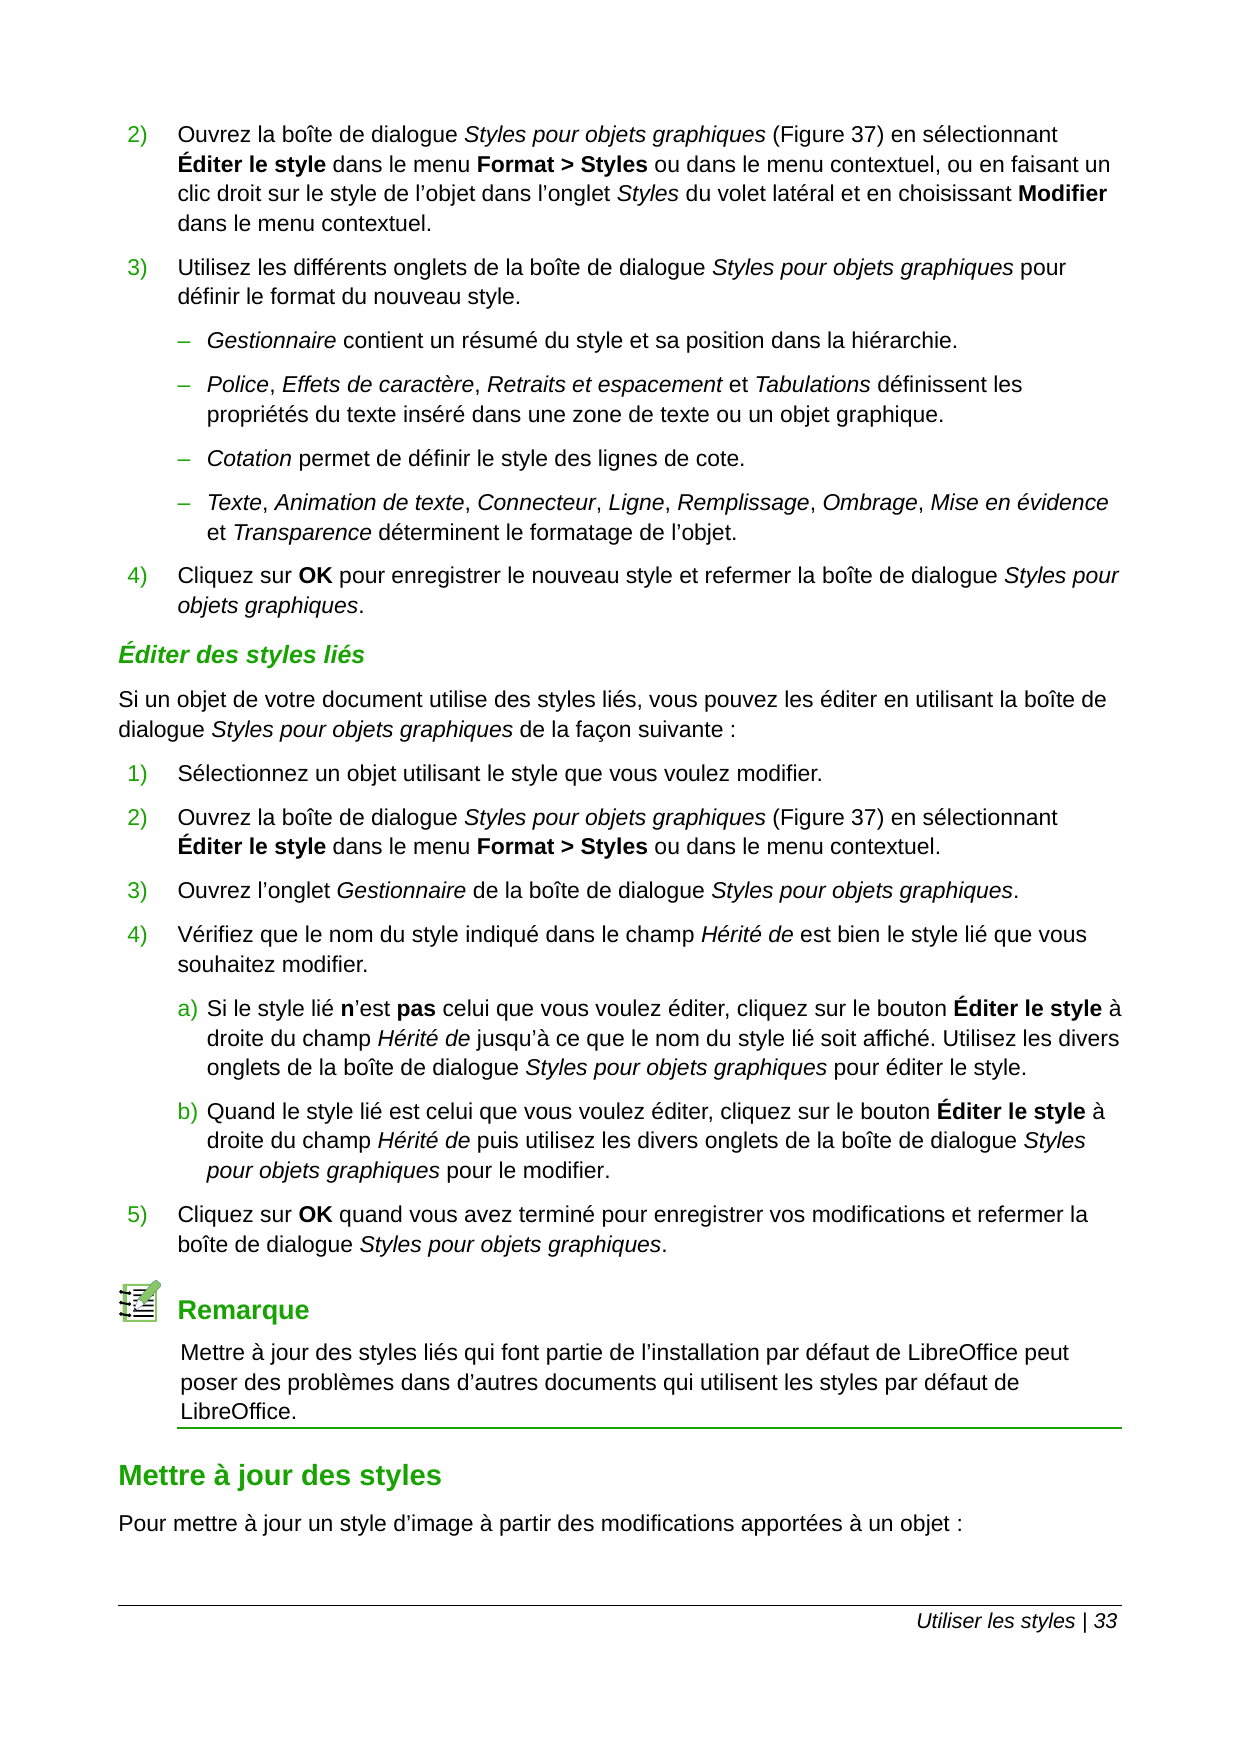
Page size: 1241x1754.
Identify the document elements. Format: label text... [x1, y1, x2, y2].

list Quand le style lié est celui que vous voulez éditer, cliquez sur le bouton Éditer le style à droite du champ Hérité de puis utilisez les divers onglets de la boîte de dialogue Styles pour objets graphiques pour le modifier. [171, 1095, 1122, 1183]
list Utilisez les différents onglets de la boîte de dialogue Styles pour objets graphiques pour définir le format du nouveau style. [148, 251, 1122, 309]
subtitle Éditer des styles liés [118, 639, 1122, 668]
list Cliquez sur OK pour enregistrer le nouveau style et refermer la boîte de dialogue Styles pour objets graphiques. [148, 559, 1122, 618]
list Cliquez sur OK quand vous avez terminé pour enregistrer vos modifications et refermer la boîte de dialogue Styles pour objets graphiques. [148, 1198, 1122, 1257]
list Si le style lié n’est pas celui que vous voulez éditer, cliquez sur le bouton Éditer le style à droite du champ Hérité de jusqu’à ce que le nom du style lié soit affiché. Utilisez les divers onglets de la boîte de dialogue Styles pour objets graphiques pour éditer le style. [171, 992, 1122, 1080]
list Gestionnaire contient un résumé du style et sa position dans la hiérarchie. [177, 324, 1122, 354]
list Sélectionnez un objet utilisant le style que vous voulez modifier. [148, 757, 1122, 786]
list Ouvrez l’onglet Gestionnaire de la boîte de dialogue Styles pour objets graphiques. [148, 874, 1122, 904]
text Mettre à jour des styles liés qui font partie de l’installation par défaut de LibreOffice peut poser des problèmes dans d’autres documents qui utilisent les styles par défaut de LibreOffice. [177, 1333, 1122, 1427]
list Texte, Animation de texte, Connecteur, Ligne, Remplissage, Ombrage, Mise en évidence et Transparence déterminent le formatage de l’objet. [177, 486, 1122, 545]
subtitle Mettre à jour des styles [118, 1458, 1122, 1492]
list Remarque [118, 1279, 1122, 1325]
list Cotation permet de définir le style des lignes de cote. [177, 442, 1122, 471]
list Ouvrez la boîte de dialogue Styles pour objets graphiques (Figure 37) en sélectionnant Éditer le style dans le menu Format > Styles ou dans le menu contextuel, ou en faisant un clic droit sur le style de l’objet dans l’onglet Styles du volet latéral et en choisissant Modifier dans le menu contextuel. [148, 118, 1122, 236]
list Ouvrez la boîte de dialogue Styles pour objets graphiques (Figure 37) en sélectionnant Éditer le style dans le menu Format > Styles ou dans le menu contextuel. [148, 801, 1122, 860]
list Vérifiez que le nom du style indiqué dans le champ Hérité de est bien le style lié que vous souhaitez modifier. [148, 918, 1122, 977]
text Si un objet de votre document utilise des styles liés, vous pouvez les éditer en utilisant la boîte de dialogue Styles pour objets graphiques de la façon suivante : [118, 683, 1122, 742]
list Police, Effets de caractère, Retraits et espacement et Tabulations définissent les propriétés du texte inséré dans une zone de texte ou un objet graphique. [177, 368, 1122, 427]
text Pour mettre à jour un style d’image à partir des modifications apportées à un objet : [118, 1507, 1122, 1536]
